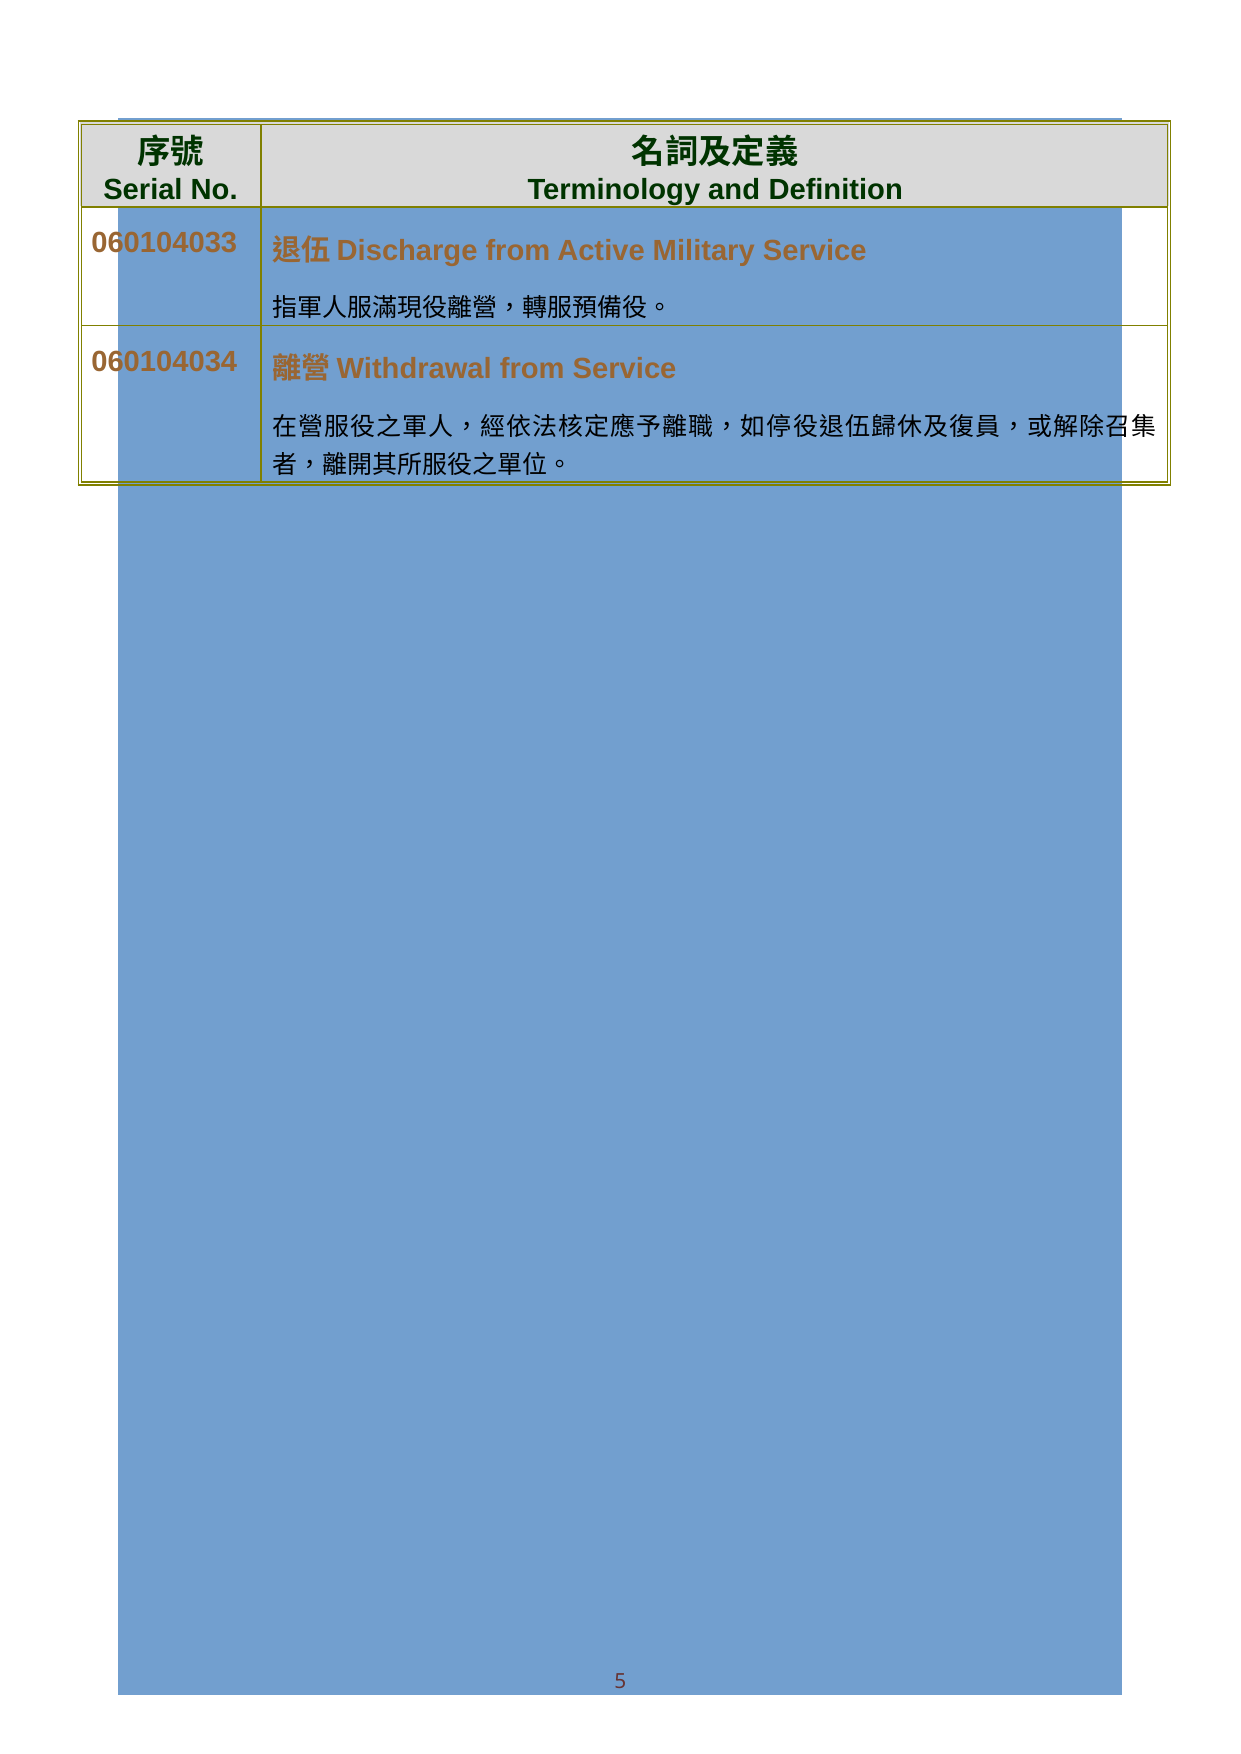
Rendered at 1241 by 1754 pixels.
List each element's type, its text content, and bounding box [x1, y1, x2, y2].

table_cell 退伍Discharge from Active Military Service 指軍人服滿現役離營，轉服預備役。 [262, 208, 1167, 325]
table_cell 離營Withdrawal from Service 在營服役之軍人，經依法核定應予離職，如停役退伍歸休及復員，或解除召集者，離開其所服役之單位。 [262, 326, 1167, 481]
table_cell 060104034 [82, 326, 260, 481]
table_header 名詞及定義 Terminology and Definition [262, 125, 1167, 206]
table_header 序號 Serial No. [82, 125, 260, 206]
table_cell 060104033 [82, 208, 260, 325]
